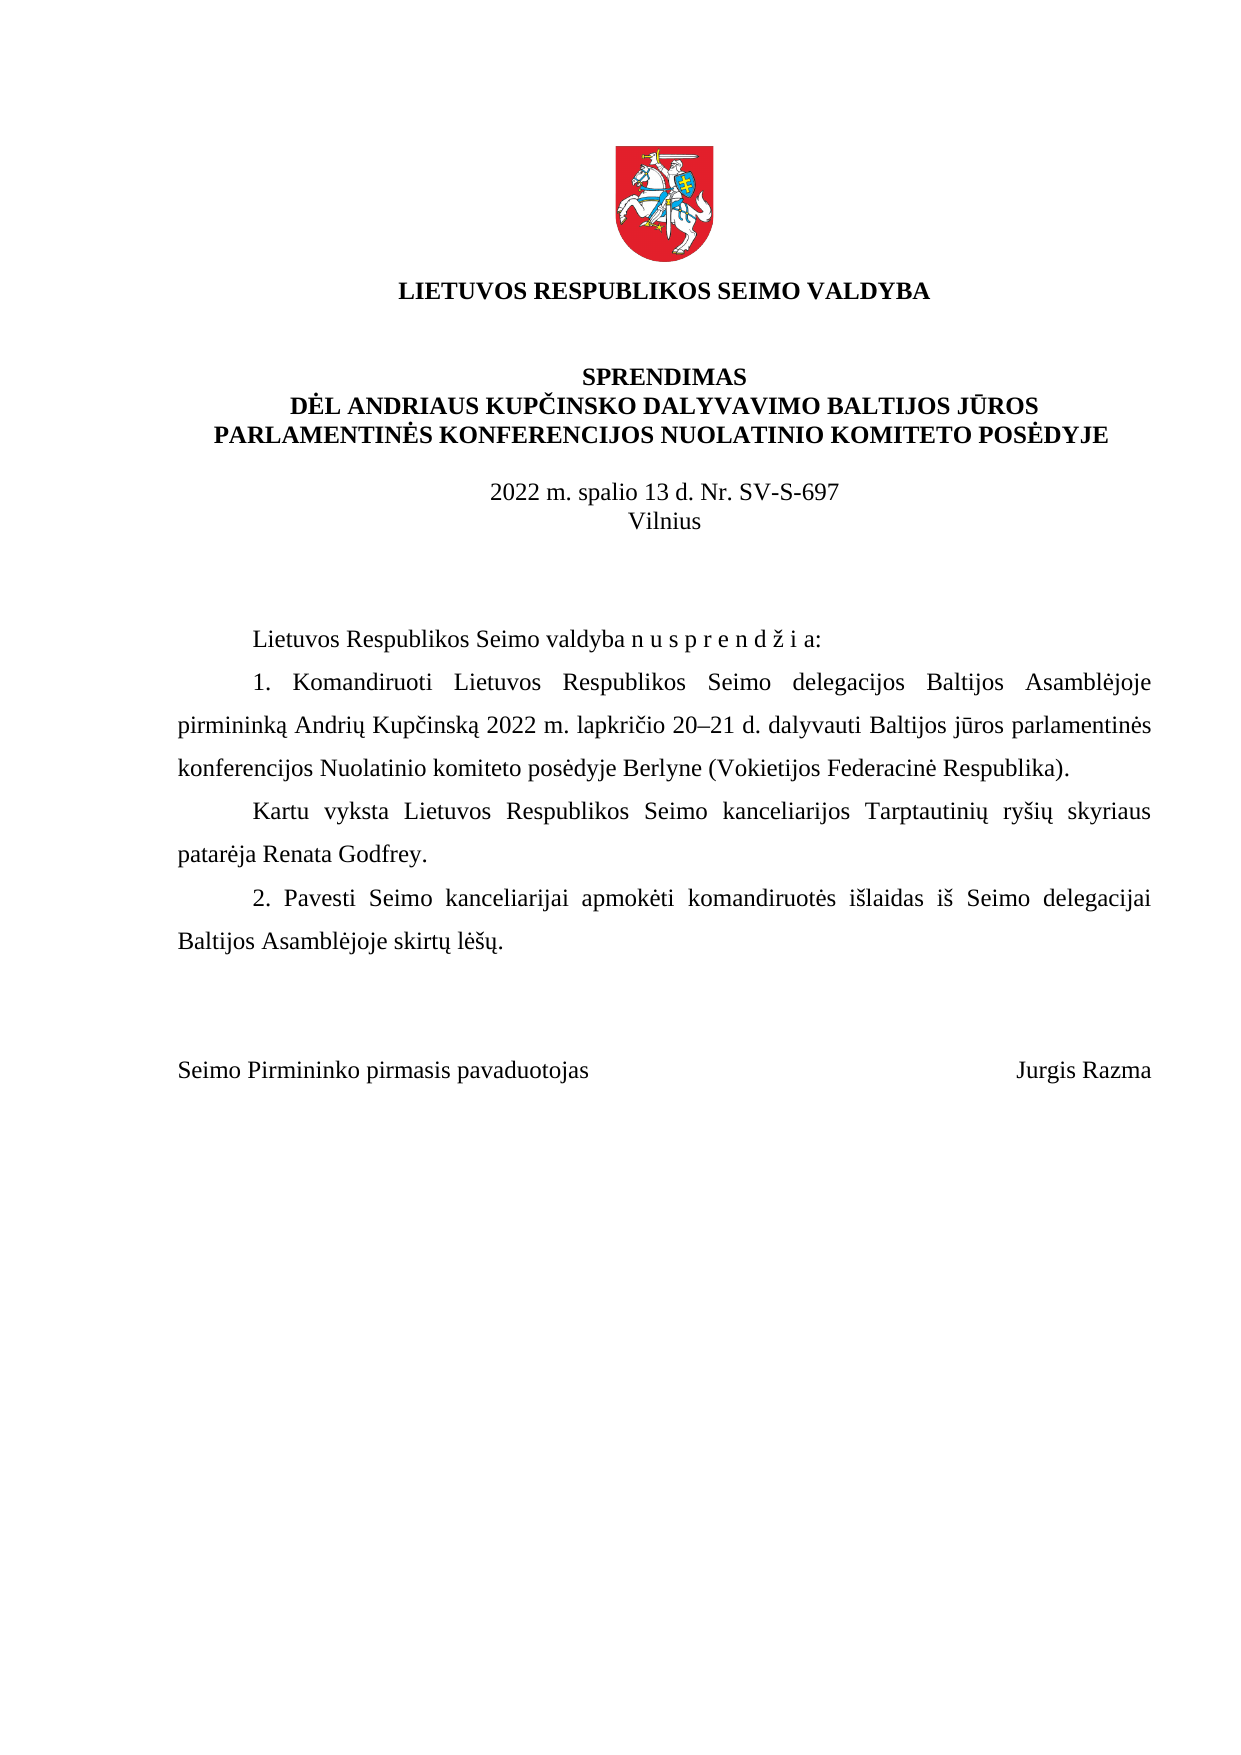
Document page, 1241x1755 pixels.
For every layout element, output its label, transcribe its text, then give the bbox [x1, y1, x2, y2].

text 2022 m. spalio 13 d. Nr. SV-S-697 [177, 477, 1152, 506]
text Seimo Pirmininko pirmasis pavaduotojas Jurgis Razma [177, 1055, 1152, 1084]
text SPRENDIMAS [177, 362, 1152, 391]
text Vilnius [177, 506, 1152, 535]
text 1. Komandiruoti Lietuvos Respublikos Seimo delegacijos Baltijos Asamblėjoje pirmininką Andrių Kupčinską 2022 m. lapkričio 20–21 d. dalyvauti Baltijos jūros parlamentinės konferencijos Nuolatinio komiteto posėdyje Berlyne (Vokietijos Federacinė Respublika). [177, 667, 1152, 782]
text Lietuvos Respublikos Seimo valdyba nusprendžia: [177, 624, 1152, 653]
text 2. Pavesti Seimo kanceliarijai apmokėti komandiruotės išlaidas iš Seimo delegacijai Baltijos Asamblėjoje skirtų lėšų. [177, 883, 1152, 954]
text DĖL ANDRIAUS KUPČINSKO DALYVAVIMO BALTIJOS JŪROS PARLAMENTINĖS KONFERENCIJOS NUOLATINIO KOMITETO POSĖDYJE [177, 391, 1152, 448]
text LIETUVOS RESPUBLIKOS SEIMO VALDYBA [177, 276, 1152, 305]
text Kartu vyksta Lietuvos Respublikos Seimo kanceliarijos Tarptautinių ryšių skyriaus patarėja Renata Godfrey. [177, 796, 1152, 868]
